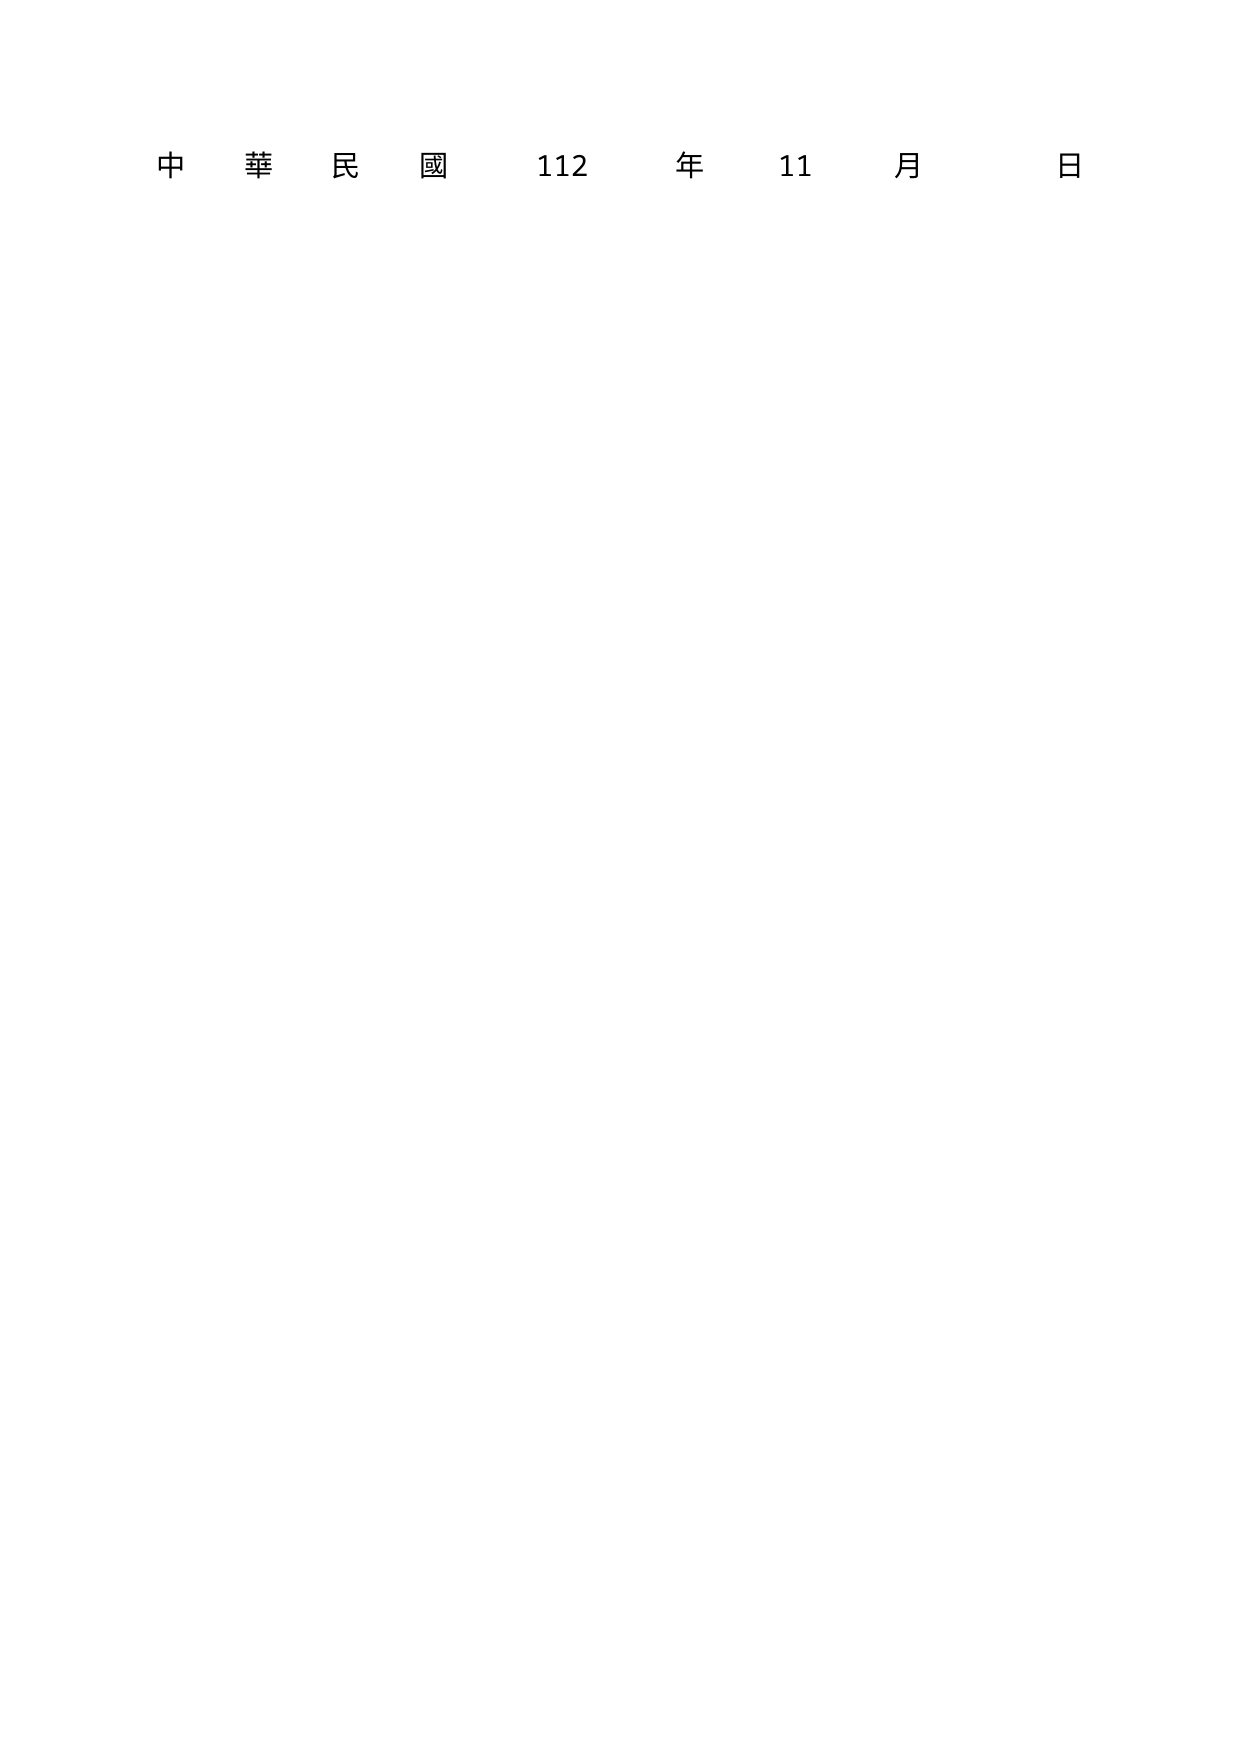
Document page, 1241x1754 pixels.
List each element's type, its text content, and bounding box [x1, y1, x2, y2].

text 中 華 民 國 112 年 11 月 日 [118, 142, 1122, 184]
